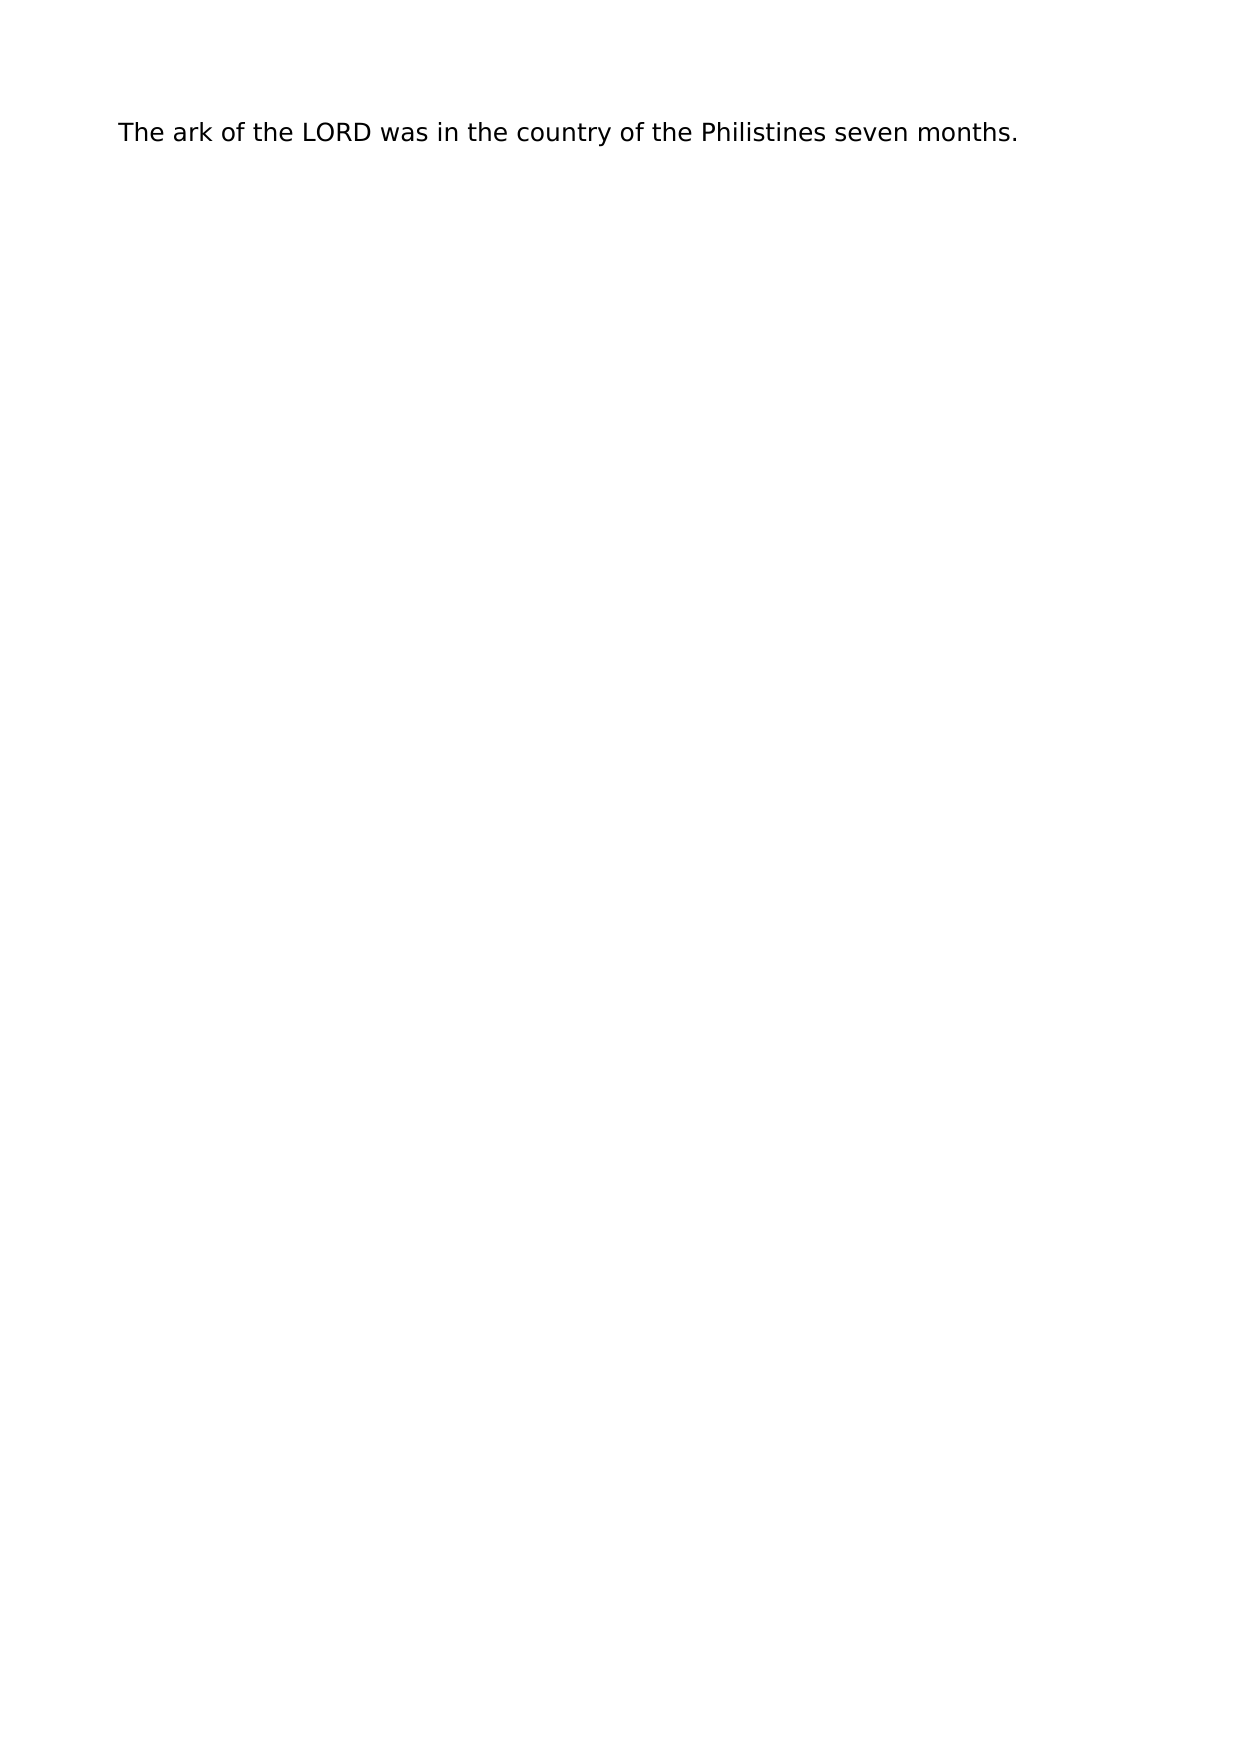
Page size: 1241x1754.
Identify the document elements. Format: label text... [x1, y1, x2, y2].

text The ark of the LORD was in the country of the Philistines seven months. [118, 118, 1122, 147]
